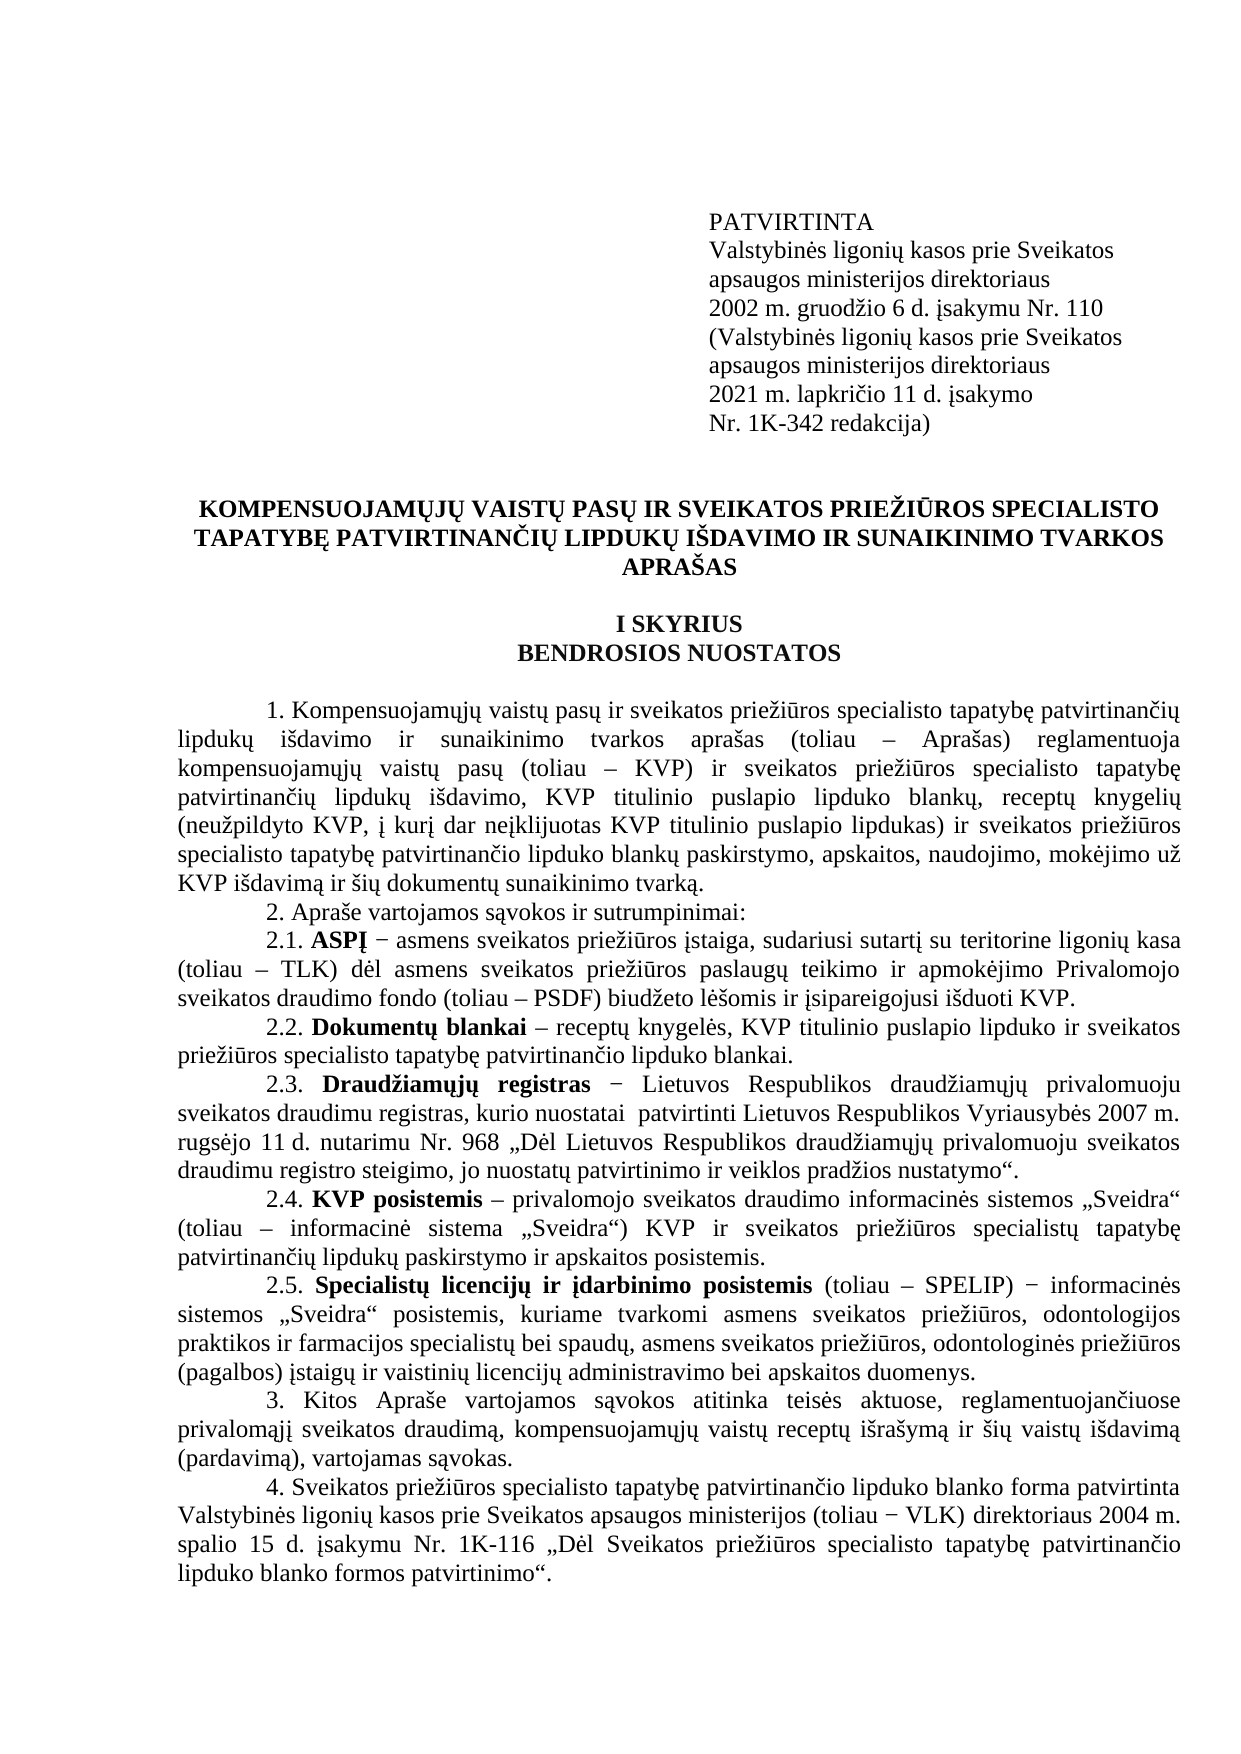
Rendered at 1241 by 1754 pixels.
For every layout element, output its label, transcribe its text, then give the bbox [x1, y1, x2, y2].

text 2.4. KVP posistemis – privalomojo sveikatos draudimo informacinės sistemos „Sveidra“ (toliau – informacinė sistema „Sveidra“) KVP ir sveikatos priežiūros specialistų tapatybę patvirtinančių lipdukų paskirstymo ir apskaitos posistemis. [177, 1184, 1181, 1270]
text 2.5. Specialistų licencijų ir įdarbinimo posistemis (toliau – SPELIP) − informacinės sistemos „Sveidra“ posistemis, kuriame tvarkomi asmens sveikatos priežiūros, odontologijos praktikos ir farmacijos specialistų bei spaudų, asmens sveikatos priežiūros, odontologinės priežiūros (pagalbos) įstaigų ir vaistinių licencijų administravimo bei apskaitos duomenys. [177, 1270, 1181, 1385]
text (Valstybinės ligonių kasos prie Sveikatos [177, 322, 1181, 350]
text Valstybinės ligonių kasos prie Sveikatos [177, 235, 1181, 264]
text BENDROSIOS NUOSTATOS [177, 638, 1181, 667]
text 3. Kitos Apraše vartojamos sąvokos atitinka teisės aktuose, reglamentuojančiuose privalomąjį sveikatos draudimą, kompensuojamųjų vaistų receptų išrašymą ir šių vaistų išdavimą (pardavimą), vartojamas sąvokas. [177, 1385, 1181, 1472]
text 2.3. Draudžiamųjų registras − Lietuvos Respublikos draudžiamųjų privalomuoju sveikatos draudimu registras, kurio nuostatai patvirtinti Lietuvos Respublikos Vyriausybės 2007 m. rugsėjo 11 d. nutarimu Nr. 968 „Dėl Lietuvos Respublikos draudžiamųjų privalomuoju sveikatos draudimu registro steigimo, jo nuostatų patvirtinimo ir veiklos pradžios nustatymo“. [177, 1069, 1181, 1184]
text 2002 m. gruodžio 6 d. įsakymu Nr. 110 [177, 293, 1181, 322]
text I SKYRIUS [177, 609, 1181, 638]
text apsaugos ministerijos direktoriaus [177, 350, 1181, 379]
text KOMPENSUOJAMŲJŲ VAISTŲ PASŲ IR SVEIKATOS PRIEŽIŪROS SPECIALISTO TAPATYBĘ PATVIRTINANČIŲ LIPDUKŲ IŠDAVIMO IR SUNAIKINIMO TVARKOS APRAŠAS [177, 494, 1181, 580]
text 4. Sveikatos priežiūros specialisto tapatybę patvirtinančio lipduko blanko forma patvirtinta Valstybinės ligonių kasos prie Sveikatos apsaugos ministerijos (toliau − VLK) direktoriaus 2004 m. spalio 15 d. įsakymu Nr. 1K-116 „Dėl Sveikatos priežiūros specialisto tapatybę patvirtinančio lipduko blanko formos patvirtinimo“. [177, 1472, 1181, 1587]
text Nr. 1K-342 redakcija) [177, 408, 1181, 437]
text 2.2. Dokumentų blankai – receptų knygelės, KVP titulinio puslapio lipduko ir sveikatos priežiūros specialisto tapatybę patvirtinančio lipduko blankai. [177, 1012, 1181, 1069]
text apsaugos ministerijos direktoriaus [177, 264, 1181, 293]
text 2021 m. lapkričio 11 d. įsakymo [177, 379, 1181, 408]
text 2.1. ASPĮ − asmens sveikatos priežiūros įstaiga, sudariusi sutartį su teritorine ligonių kasa (toliau – TLK) dėl asmens sveikatos priežiūros paslaugų teikimo ir apmokėjimo Privalomojo sveikatos draudimo fondo (toliau – PSDF) biudžeto lėšomis ir įsipareigojusi išduoti KVP. [177, 925, 1181, 1012]
text PATVIRTINTA [177, 207, 1181, 235]
text 1. Kompensuojamųjų vaistų pasų ir sveikatos priežiūros specialisto tapatybę patvirtinančių lipdukų išdavimo ir sunaikinimo tvarkos aprašas (toliau – Aprašas) reglamentuoja kompensuojamųjų vaistų pasų (toliau – KVP) ir sveikatos priežiūros specialisto tapatybę patvirtinančių lipdukų išdavimo, KVP titulinio puslapio lipduko blankų, receptų knygelių (neužpildyto KVP, į kurį dar neįklijuotas KVP titulinio puslapio lipdukas) ir sveikatos priežiūros specialisto tapatybę patvirtinančio lipduko blankų paskirstymo, apskaitos, naudojimo, mokėjimo už KVP išdavimą ir šių dokumentų sunaikinimo tvarką. [177, 695, 1181, 897]
text 2. Apraše vartojamos sąvokos ir sutrumpinimai: [177, 897, 1181, 925]
